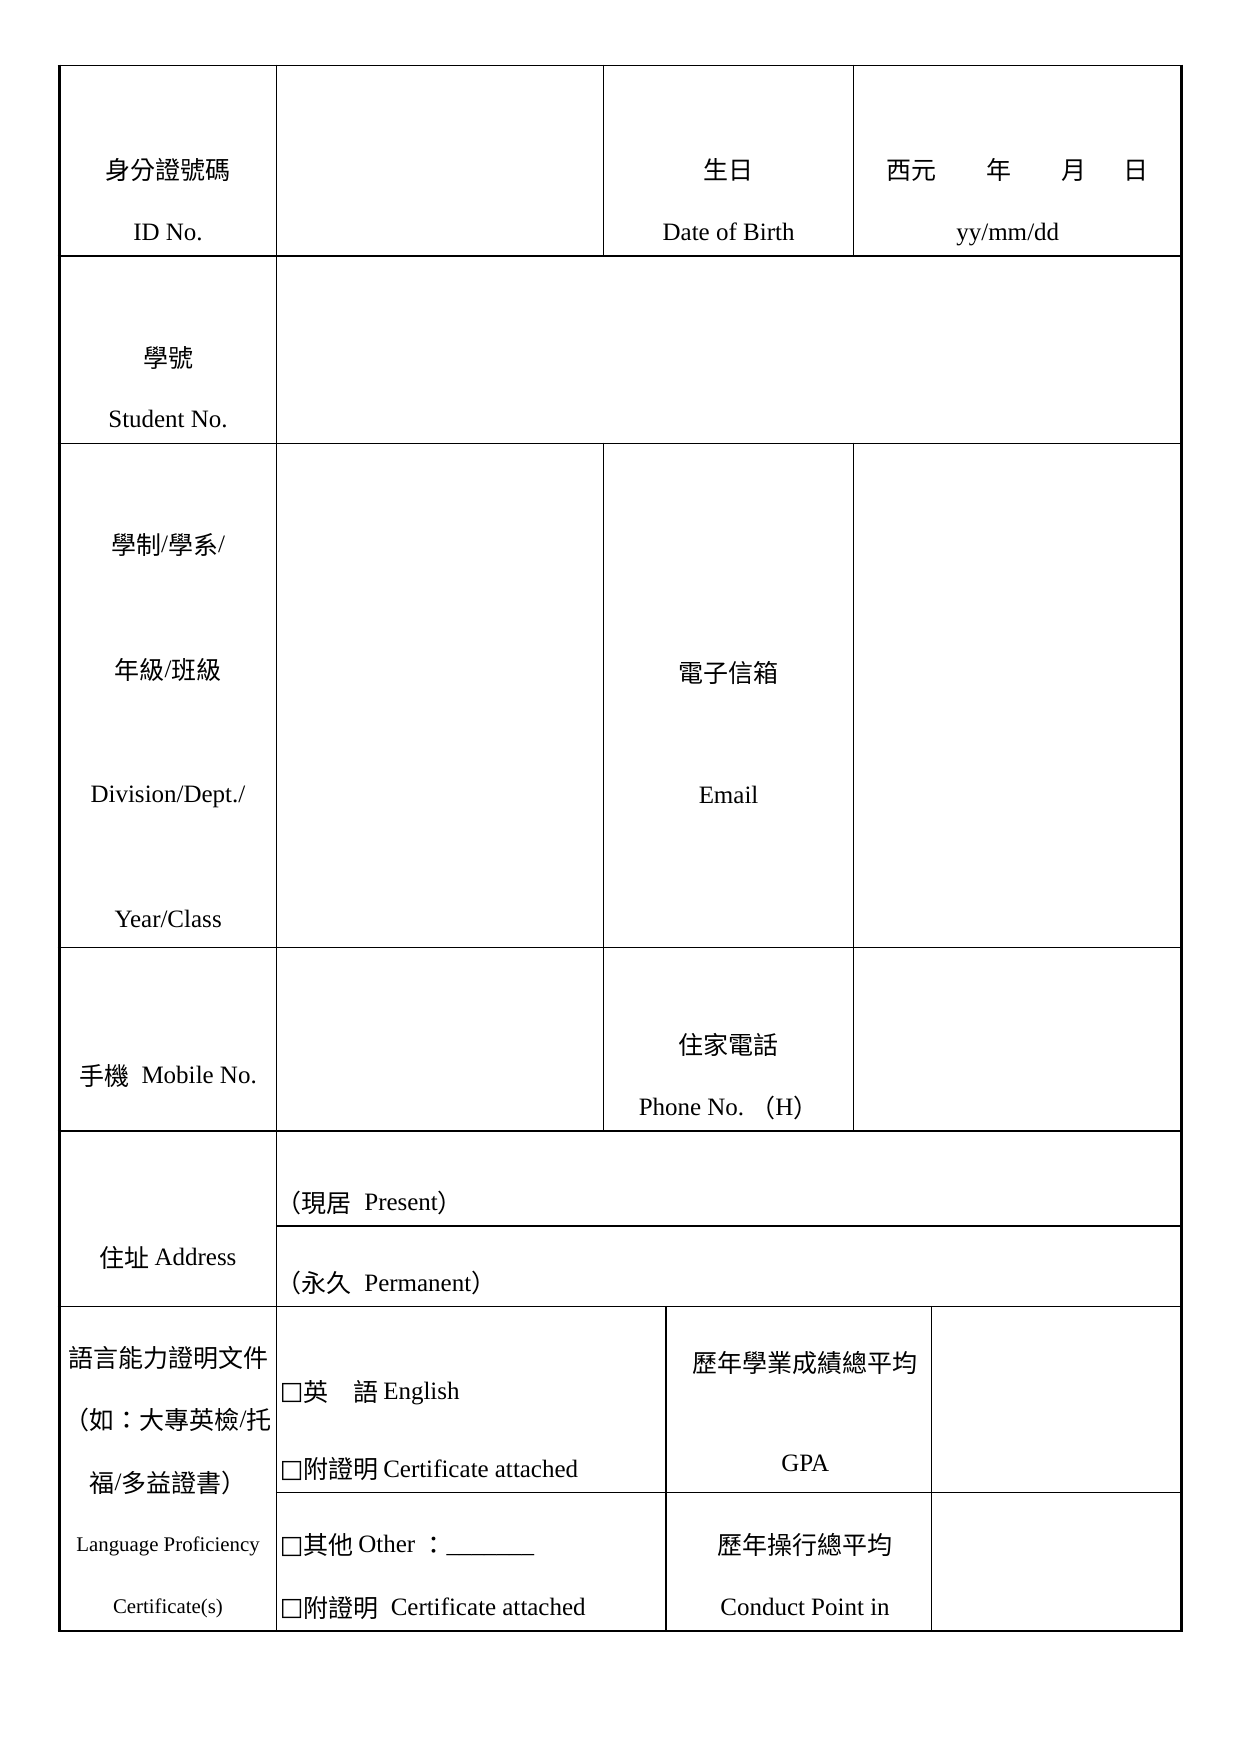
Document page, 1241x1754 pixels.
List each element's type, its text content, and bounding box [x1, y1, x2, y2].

table_cell （現居 Present） [277, 1132, 1180, 1225]
table_cell 住家電話 Phone No. （H） [604, 948, 853, 1130]
table_cell [277, 948, 603, 1130]
table_cell [277, 257, 1180, 442]
table_cell 學號 Student No. [61, 257, 276, 442]
table_cell 電子信箱 Email [604, 444, 853, 947]
table_cell （永久 Permanent） [277, 1227, 1180, 1306]
table_cell □其他Other ：_______ □附證明 Certificate attached [277, 1493, 665, 1630]
table_cell [932, 1307, 1180, 1492]
table_cell 住址Address [61, 1132, 276, 1306]
table_cell 歷年學業成績總平均 GPA [667, 1307, 931, 1492]
table_cell □英 語English □附證明Certificate attached [277, 1307, 665, 1492]
table_cell 西元 年 月 日 yy/mm/dd [854, 66, 1180, 255]
table_cell 手機 Mobile No. [61, 948, 276, 1130]
table_cell [854, 444, 1180, 947]
table_cell 身分證號碼 ID No. [61, 66, 276, 255]
table_cell [277, 444, 603, 947]
table_cell [932, 1493, 1180, 1630]
table_cell 歷年操行總平均 Conduct Point in [667, 1493, 931, 1630]
table_cell 生日 Date of Birth [604, 66, 853, 255]
table_cell [277, 66, 603, 255]
table_cell 學制/學系/ 年級/班級 Division/Dept./ Year/Class [61, 444, 276, 947]
table_cell [854, 948, 1180, 1130]
table_cell 語言能力證明文件（如：大專英檢/托福/多益證書） Language Proficiency Certificate(s) [61, 1307, 276, 1630]
